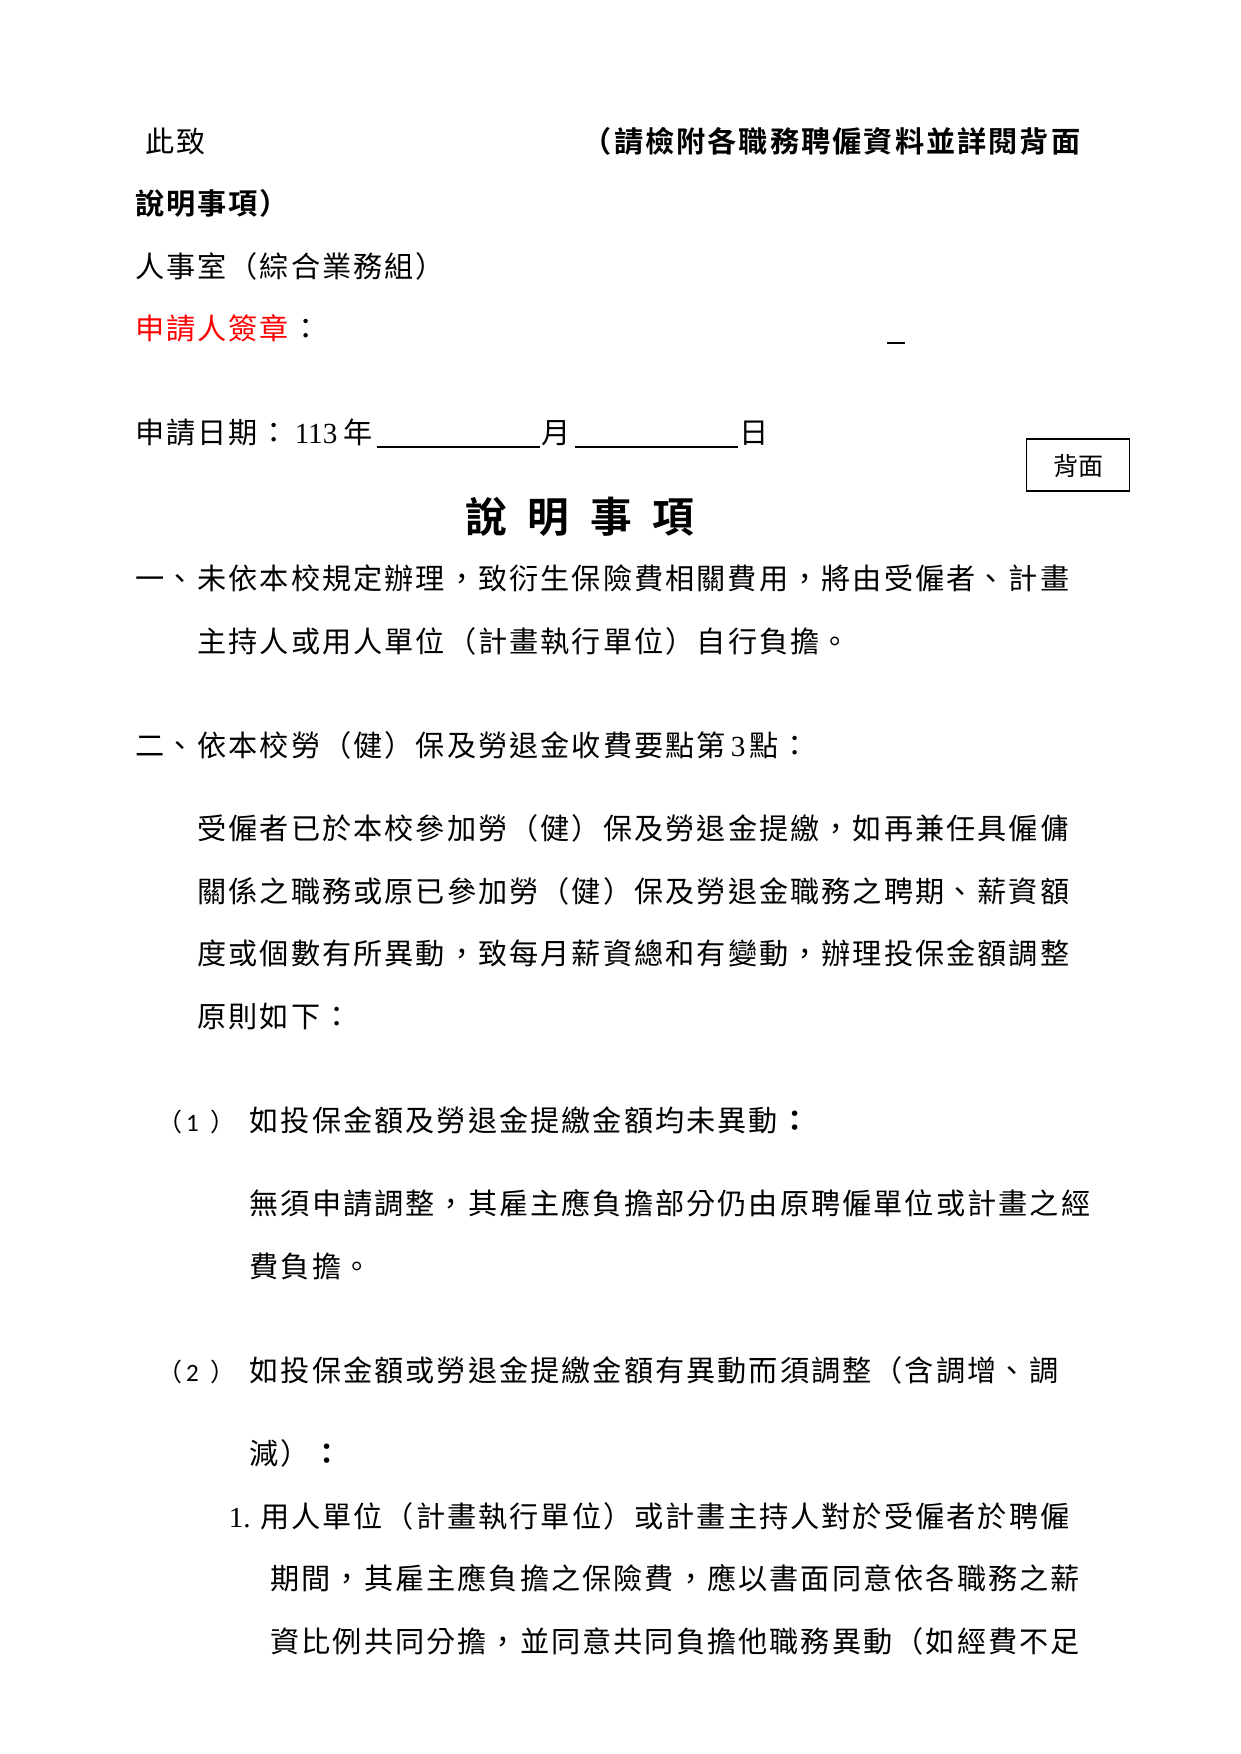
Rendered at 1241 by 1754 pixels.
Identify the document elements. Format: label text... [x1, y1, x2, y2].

text 無須申請調整，其雇主應負擔部分仍由原聘僱單位或計畫之經費負擔。 [246, 1160, 1092, 1285]
text 說 明 事 項 [134, 473, 1092, 535]
text 二、依本校勞（健）保及勞退金收費要點第3點： 受僱者已於本校參加勞（健）保及勞退金提繳，如再兼任具僱傭關係之職務或原已參加勞（健）保及勞退金職務之聘期、薪資額度或個數有所異動，致每月薪資總和有變動，辦理投保金額調整原則如下： [134, 660, 1092, 1035]
text 1. 用人單位（計畫執行單位）或計畫主持人對於受僱者於聘僱期間，其雇主應負擔之保險費，應以書面同意依各職務之薪資比例共同分擔，並同意共同負擔他職務異動（如經費不足或延遲申報加退保、薪資調整等因素）所衍生之額外保險費。 [227, 1473, 1092, 1660]
list 如投保金額及勞退金提繳金額均未異動： [152, 1035, 1092, 1160]
text 一、未依本校規定辦理，致衍生保險費相關費用，將由受僱者、計畫主持人或用人單位（計畫執行單位）自行負擔。 [134, 535, 1092, 660]
text 說 明 事 項 [1027, 440, 1129, 490]
text 申請人簽章： [134, 285, 1092, 348]
text 申請日期：113年 月 日 [134, 348, 1092, 473]
list 如投保金額或勞退金提繳金額有異動而須調整（含調增、調減）： [152, 1285, 1092, 1473]
text 背面 [1042, 447, 1114, 483]
text 說 明 事 項 [545, 523, 561, 535]
text 人事室（綜合業務組） [134, 223, 1092, 285]
text 此致 （請檢附各職務聘僱資料並詳閱背面說明事項） [134, 98, 1092, 223]
